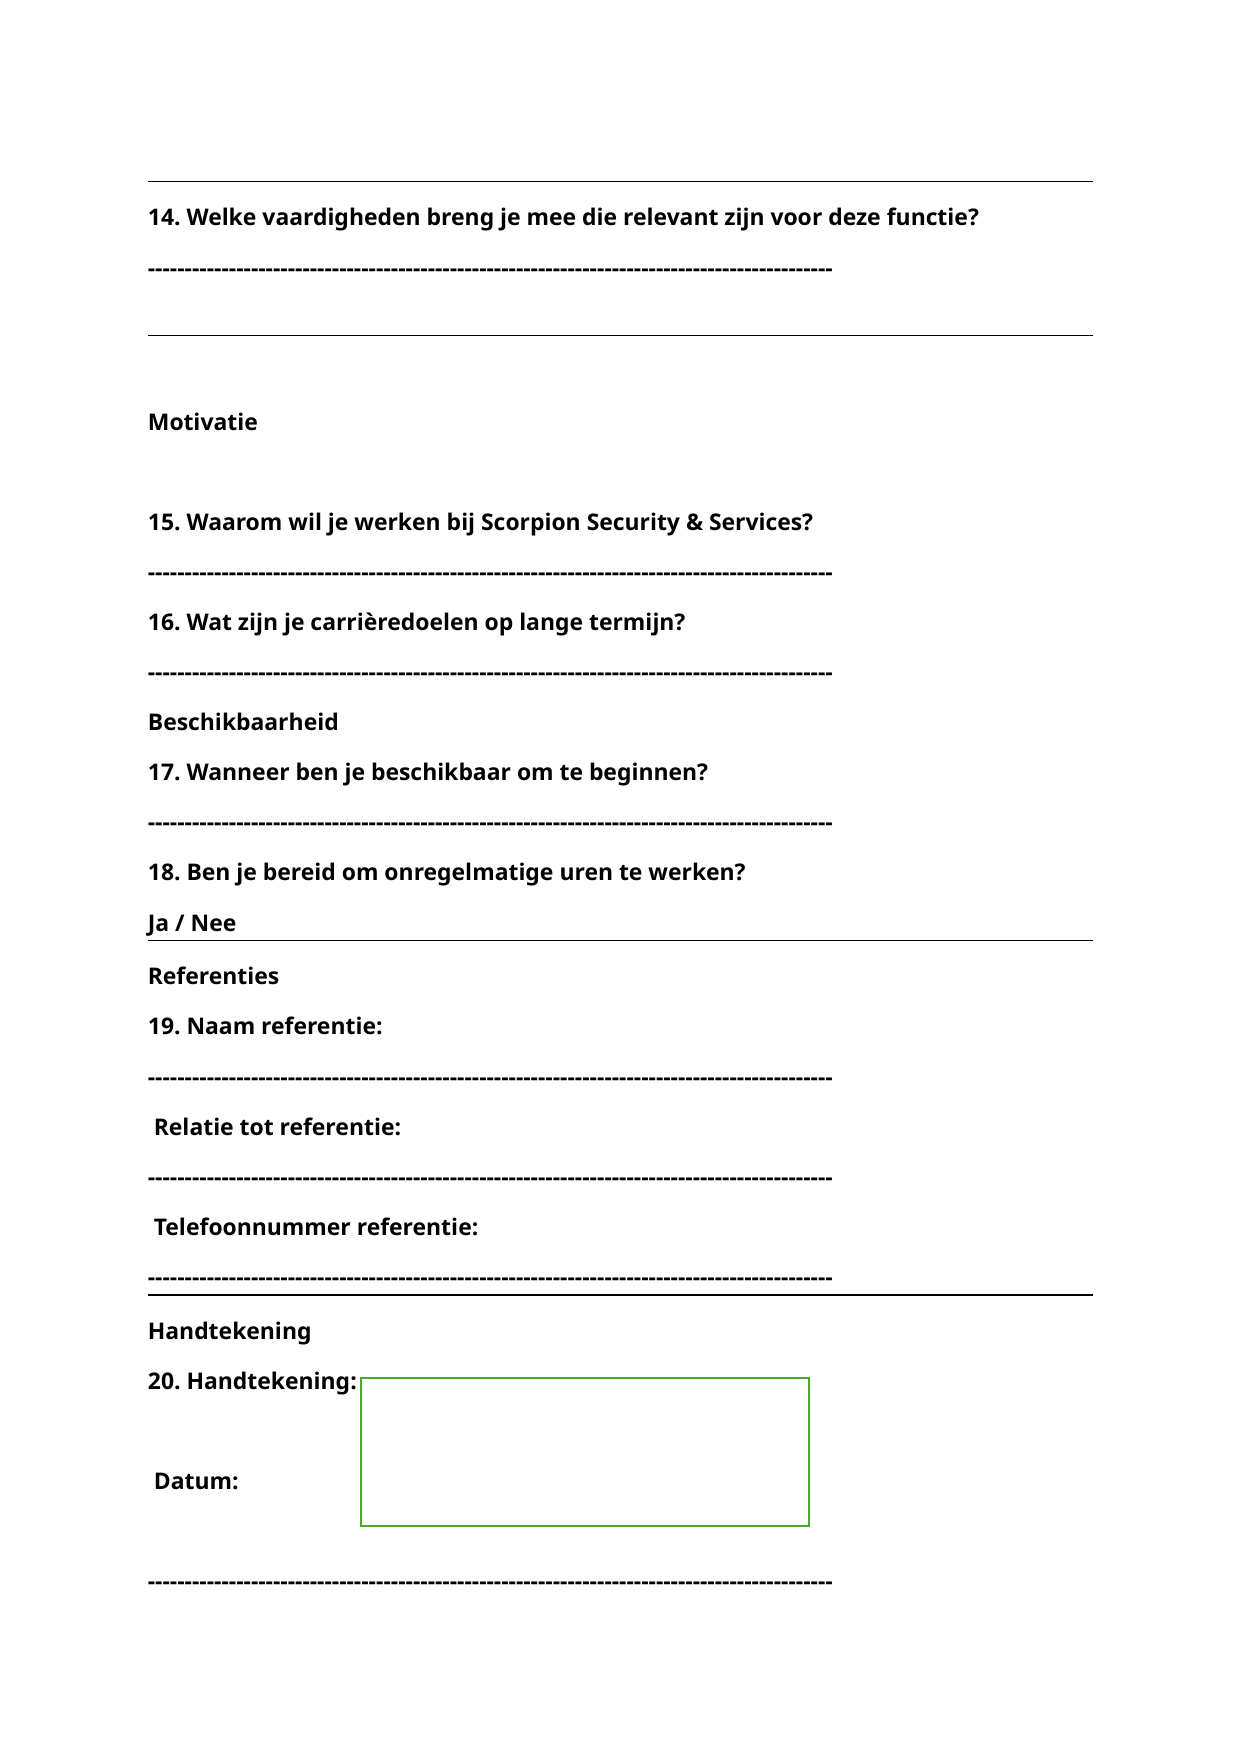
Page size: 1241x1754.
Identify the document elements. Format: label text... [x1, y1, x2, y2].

text Datum: [148, 1465, 360, 1496]
text Telefoonnummer referentie: [148, 1211, 1093, 1242]
text --------------------------------------------------------------------------------------------- [148, 1161, 1093, 1192]
text Referenties [148, 960, 1093, 991]
text --------------------------------------------------------------------------------------------- [148, 656, 1093, 687]
text 16. Wat zijn je carrièredoelen op lange termijn? [148, 606, 1093, 637]
text 20. Handtekening: [148, 1365, 1093, 1396]
text Relatie tot referentie: [148, 1111, 1093, 1142]
text 18. Ben je bereid om onregelmatige uren te werken? [148, 856, 1093, 888]
text --------------------------------------------------------------------------------------------- [148, 556, 1093, 587]
text 14. Welke vaardigheden breng je mee die relevant zijn voor deze functie? [148, 201, 1093, 233]
text --------------------------------------------------------------------------------------------- [148, 251, 1093, 283]
text --------------------------------------------------------------------------------------------- [148, 1060, 1093, 1092]
text 17. Wanneer ben je beschikbaar om te beginnen? [148, 756, 1093, 787]
text 19. Naam referentie: [148, 1010, 1093, 1042]
text --------------------------------------------------------------------------------------------- [148, 806, 1093, 837]
text 15. Waarom wil je werken bij Scorpion Security & Services? [148, 506, 1093, 537]
text Motivatie [148, 405, 1093, 437]
text Beschikbaarheid [148, 706, 1093, 737]
text Handtekening [148, 1314, 1093, 1346]
text --------------------------------------------------------------------------------------------- [148, 1261, 1093, 1294]
text --------------------------------------------------------------------------------------------- [148, 1565, 1093, 1596]
text [810, 1465, 1093, 1496]
text Ja / Nee [148, 906, 1093, 940]
